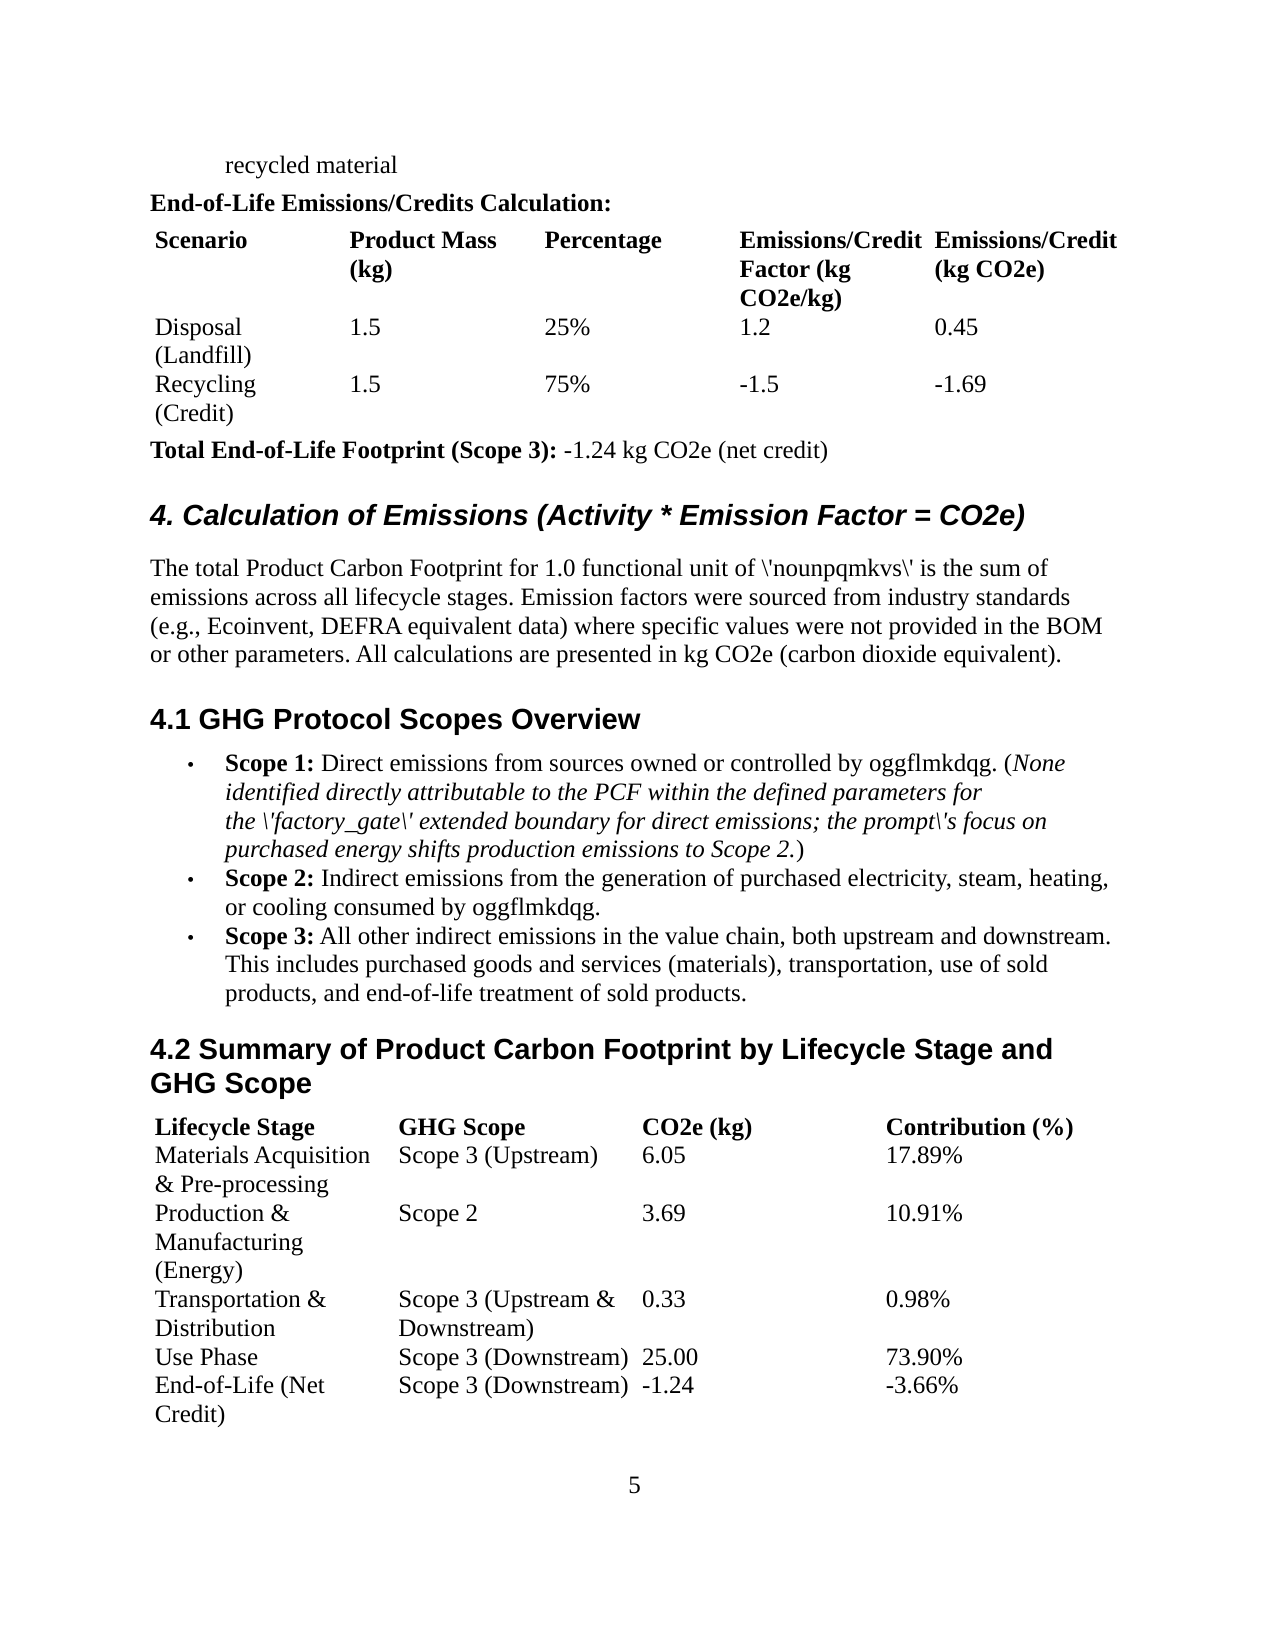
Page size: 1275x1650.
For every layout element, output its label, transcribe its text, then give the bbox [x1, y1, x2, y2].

table_cell -1.69 [930, 369, 1125, 427]
table_cell Scope 2 [394, 1198, 637, 1284]
table_header Product Mass (kg) [345, 225, 540, 312]
table_cell End-of-Life (Net Credit) [150, 1370, 394, 1428]
table_cell -1.5 [735, 369, 930, 427]
table_header Percentage [540, 225, 735, 312]
table_cell 0.45 [930, 312, 1125, 369]
table_cell Scope 3 (Upstream & Downstream) [394, 1284, 637, 1342]
table_cell -1.24 [638, 1370, 881, 1428]
subtitle 4.1 GHG Protocol Scopes Overview [150, 702, 1125, 736]
table_cell Use Phase [150, 1342, 394, 1370]
table_cell 75% [540, 369, 735, 427]
table_cell -3.66% [881, 1370, 1125, 1428]
list Scope 2: Indirect emissions from the generation of purchased electricity, steam, heating, or cooling consumed by oggflmkdqg. [187, 863, 1125, 921]
list Scope 1: Direct emissions from sources owned or controlled by oggflmkdqg. (None identified directly attributable to the PCF within the defined parameters for the \'factory_gate\' extended boundary for direct emissions; the prompt\'s focus on purchased energy shifts production emissions to Scope 2.) [187, 748, 1125, 863]
table_cell 1.5 [345, 369, 540, 427]
table_cell 3.69 [638, 1198, 881, 1284]
table_cell 73.90% [881, 1342, 1125, 1370]
table_header Scenario [150, 225, 345, 312]
table_cell Scope 3 (Downstream) [394, 1342, 637, 1370]
table_cell 0.98% [881, 1284, 1125, 1342]
table_cell Materials Acquisition & Pre-processing [150, 1140, 394, 1198]
table_header Contribution (%) [881, 1112, 1125, 1140]
table_cell Scope 3 (Upstream) [394, 1140, 637, 1198]
subtitle 4.2 Summary of Product Carbon Footprint by Lifecycle Stage and GHG Scope [150, 1032, 1125, 1099]
table_header Lifecycle Stage [150, 1112, 394, 1140]
table_cell 25.00 [638, 1342, 881, 1370]
table_cell 0.33 [638, 1284, 881, 1342]
table_cell 10.91% [881, 1198, 1125, 1284]
text Total End-of-Life Footprint (Scope 3): -1.24 kg CO2e (net credit) [150, 436, 1125, 464]
table_cell Scope 3 (Downstream) [394, 1370, 637, 1428]
list Scope 3: All other indirect emissions in the value chain, both upstream and downstream. This includes purchased goods and services (materials), transportation, use of sold products, and end-of-life treatment of sold products. [187, 921, 1125, 1007]
table_header GHG Scope [394, 1112, 637, 1140]
table_cell 1.5 [345, 312, 540, 369]
subtitle 4. Calculation of Emissions (Activity * Emission Factor = CO2e) [150, 498, 1125, 532]
table_cell 25% [540, 312, 735, 369]
list recycled material [187, 150, 1125, 179]
table_cell 6.05 [638, 1140, 881, 1198]
table_header Emissions/Credit Factor (kg CO2e/kg) [735, 225, 930, 312]
table_cell Disposal (Landfill) [150, 312, 345, 369]
table_header CO2e (kg) [638, 1112, 881, 1140]
text The total Product Carbon Footprint for 1.0 functional unit of \'nounpqmkvs\' is the sum of emissions across all lifecycle stages. Emission factors were sourced from industry standards (e.g., Ecoinvent, DEFRA equivalent data) where specific values were not provided in the BOM or other parameters. All calculations are presented in kg CO2e (carbon dioxide equivalent). [150, 553, 1125, 668]
table_cell Transportation & Distribution [150, 1284, 394, 1342]
table_cell Production & Manufacturing (Energy) [150, 1198, 394, 1284]
table_header Emissions/Credit (kg CO2e) [930, 225, 1125, 312]
text End-of-Life Emissions/Credits Calculation: [150, 188, 1125, 216]
table_cell Recycling (Credit) [150, 369, 345, 427]
table_cell 1.2 [735, 312, 930, 369]
table_cell 17.89% [881, 1140, 1125, 1198]
